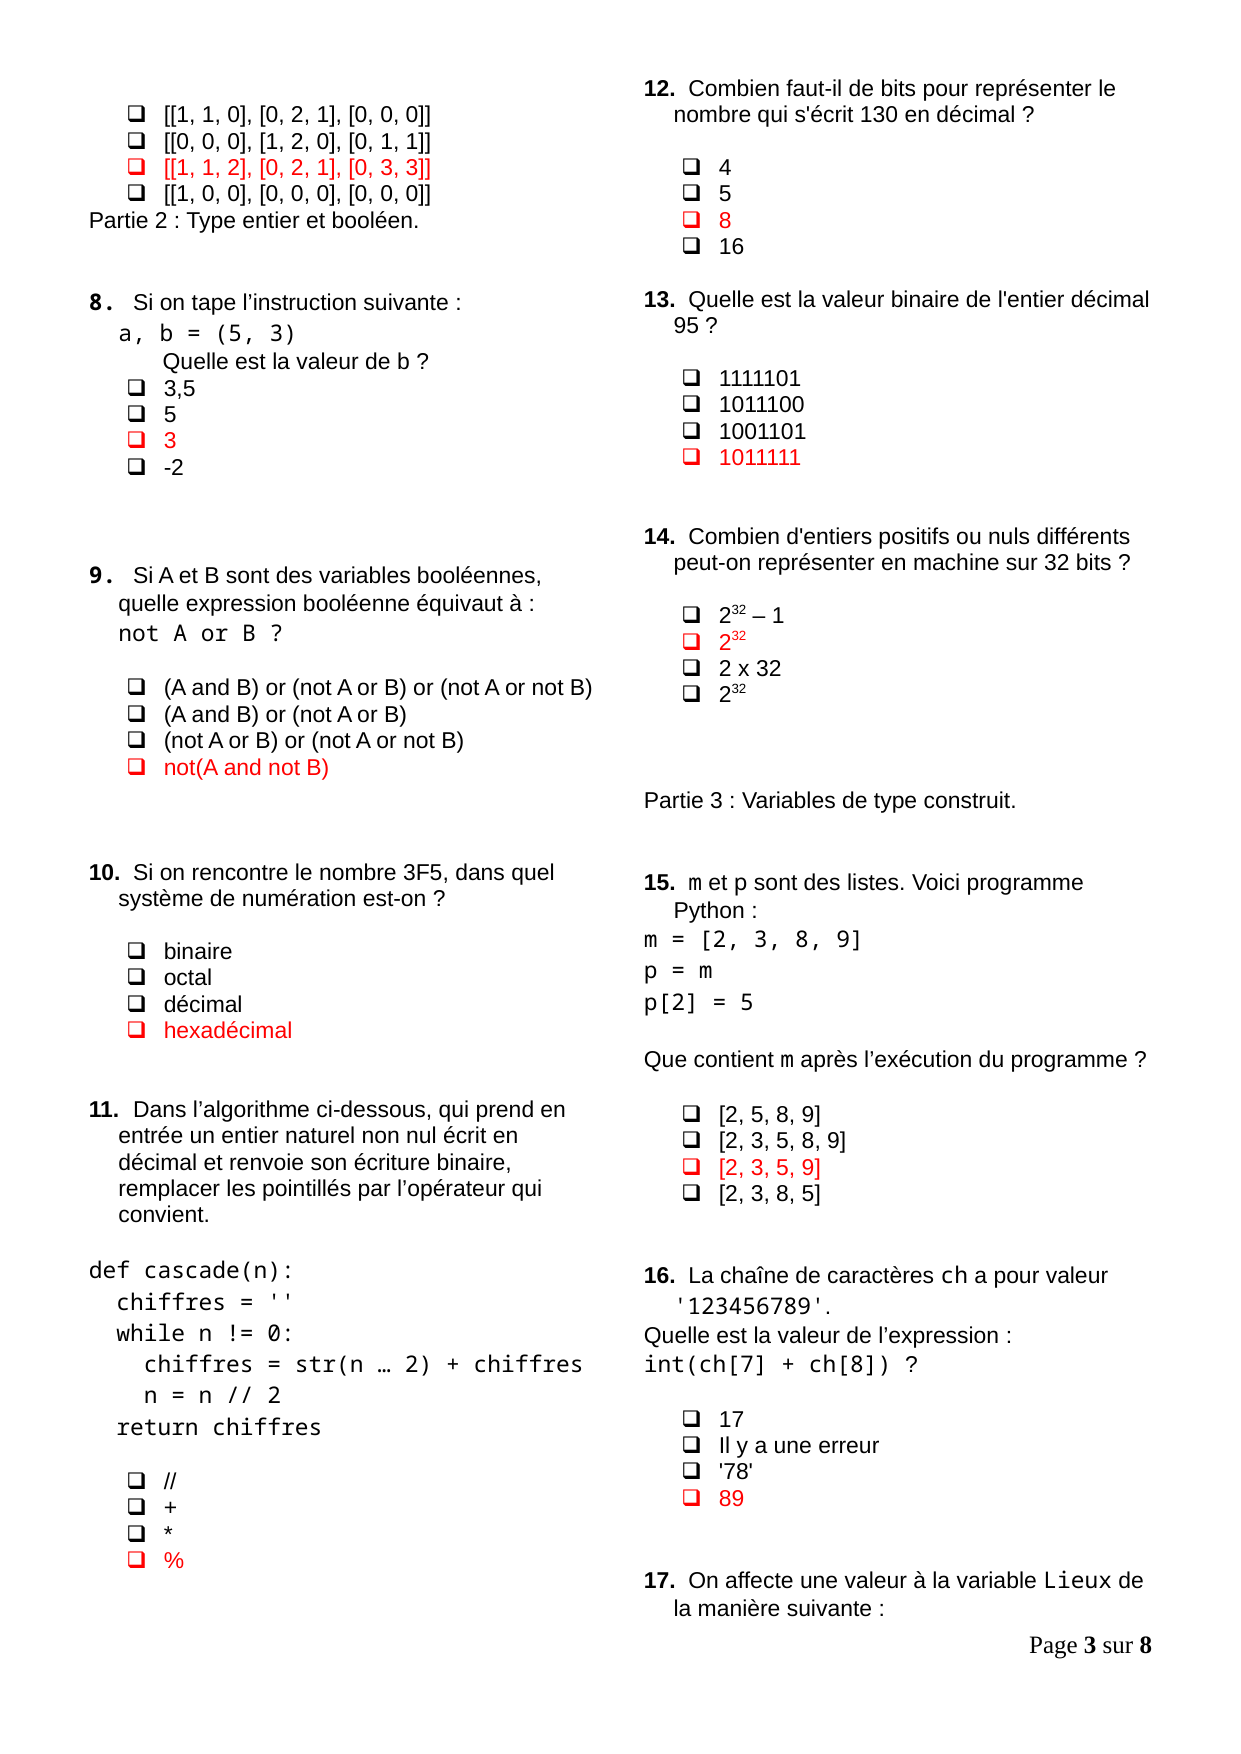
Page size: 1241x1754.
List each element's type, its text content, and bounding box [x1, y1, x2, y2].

list + [126, 1494, 596, 1521]
text chiffres = '' [88, 1285, 596, 1317]
list -2 [126, 454, 596, 480]
text while n != 0: [88, 1317, 596, 1348]
list Si on rencontre le nombre 3F5, dans quel système de numération est-on ? [88, 859, 596, 912]
list 17 [681, 1406, 1152, 1432]
text return chiffres [88, 1410, 596, 1442]
list Combien faut-il de bits pour représenter le nombre qui s'écrit 130 en décimal ? [644, 75, 1152, 128]
list [2, 3, 5, 8, 9] [681, 1127, 1152, 1154]
list * [126, 1521, 596, 1547]
list 1001101 [681, 418, 1152, 444]
list Il y a une erreur [681, 1432, 1152, 1458]
list hexadécimal [126, 1017, 596, 1043]
text Partie 2 : Type entier et booléen. [88, 207, 596, 233]
text n = n // 2 [88, 1379, 596, 1410]
list 232 [681, 681, 1152, 707]
list 3,5 [126, 375, 596, 401]
text Partie 3 : Variables de type construit. [644, 787, 1152, 813]
list 89 [681, 1484, 1152, 1511]
list Quelle est la valeur binaire de l'entier décimal 95 ? [644, 286, 1152, 338]
text int(ch[7] + ch[8]) ? [644, 1348, 1152, 1379]
text Quelle est la valeur de b ? [88, 348, 596, 375]
list [2, 3, 8, 5] [681, 1180, 1152, 1206]
list [[1, 0, 0], [0, 0, 0], [0, 0, 0]] [126, 180, 596, 207]
list On affecte une valeur à la variable Lieux de la manière suivante : [644, 1564, 1152, 1621]
text p = m [644, 954, 1152, 986]
list [[1, 1, 0], [0, 2, 1], [0, 0, 0]] [126, 101, 596, 128]
list 232 [681, 628, 1152, 655]
list 5 [681, 180, 1152, 207]
text m = [2, 3, 8, 9] [644, 923, 1152, 954]
list m et p sont des listes. Voici programme Python : [644, 866, 1152, 923]
list 1111101 [681, 365, 1152, 391]
list not(A and not B) [126, 753, 596, 780]
list Combien d'entiers positifs ou nuls différents peut-on représenter en machine sur 32 bits ? [644, 523, 1152, 576]
list [[1, 1, 2], [0, 2, 1], [0, 3, 3]] [126, 154, 596, 180]
list (not A or B) or (not A or not B) [126, 727, 596, 753]
list décimal [126, 991, 596, 1017]
list 232 – 1 [681, 602, 1152, 628]
list 16 [681, 233, 1152, 259]
list Dans l’algorithme ci-dessous, qui prend en entrée un entier naturel non nul écrit en décimal et renvoie son écriture binaire, remplacer les pointillés par l’opérateur qui convient. [88, 1096, 596, 1228]
list 8 [681, 207, 1152, 233]
list Si on tape l’instruction suivante : a, b = (5, 3) [88, 286, 596, 348]
list [[0, 0, 0], [1, 2, 0], [0, 1, 1]] [126, 128, 596, 154]
text chiffres = str(n … 2) + chiffres [88, 1348, 596, 1379]
list 1011111 [681, 444, 1152, 470]
list binaire [126, 938, 596, 964]
list [2, 5, 8, 9] [681, 1101, 1152, 1127]
list (A and B) or (not A or B) [126, 701, 596, 727]
text Quelle est la valeur de l’expression : [644, 1322, 1152, 1348]
list 1011100 [681, 391, 1152, 418]
list // [126, 1468, 596, 1494]
list Si A et B sont des variables booléennes, quelle expression booléenne équivaut à : not A or B ? [88, 559, 596, 648]
list [2, 3, 5, 9] [681, 1154, 1152, 1180]
text def cascade(n): [88, 1254, 596, 1285]
list % [126, 1547, 596, 1573]
list (A and B) or (not A or B) or (not A or not B) [126, 674, 596, 701]
list La chaîne de caractères ch a pour valeur '123456789'. [644, 1259, 1152, 1322]
list '78' [681, 1458, 1152, 1484]
list octal [126, 964, 596, 991]
text p[2] = 5 [644, 986, 1152, 1017]
list 5 [126, 401, 596, 427]
list 3 [126, 427, 596, 454]
text Que contient m après l’exécution du programme ? [644, 1043, 1152, 1074]
list 4 [681, 154, 1152, 180]
list 2 x 32 [681, 655, 1152, 681]
